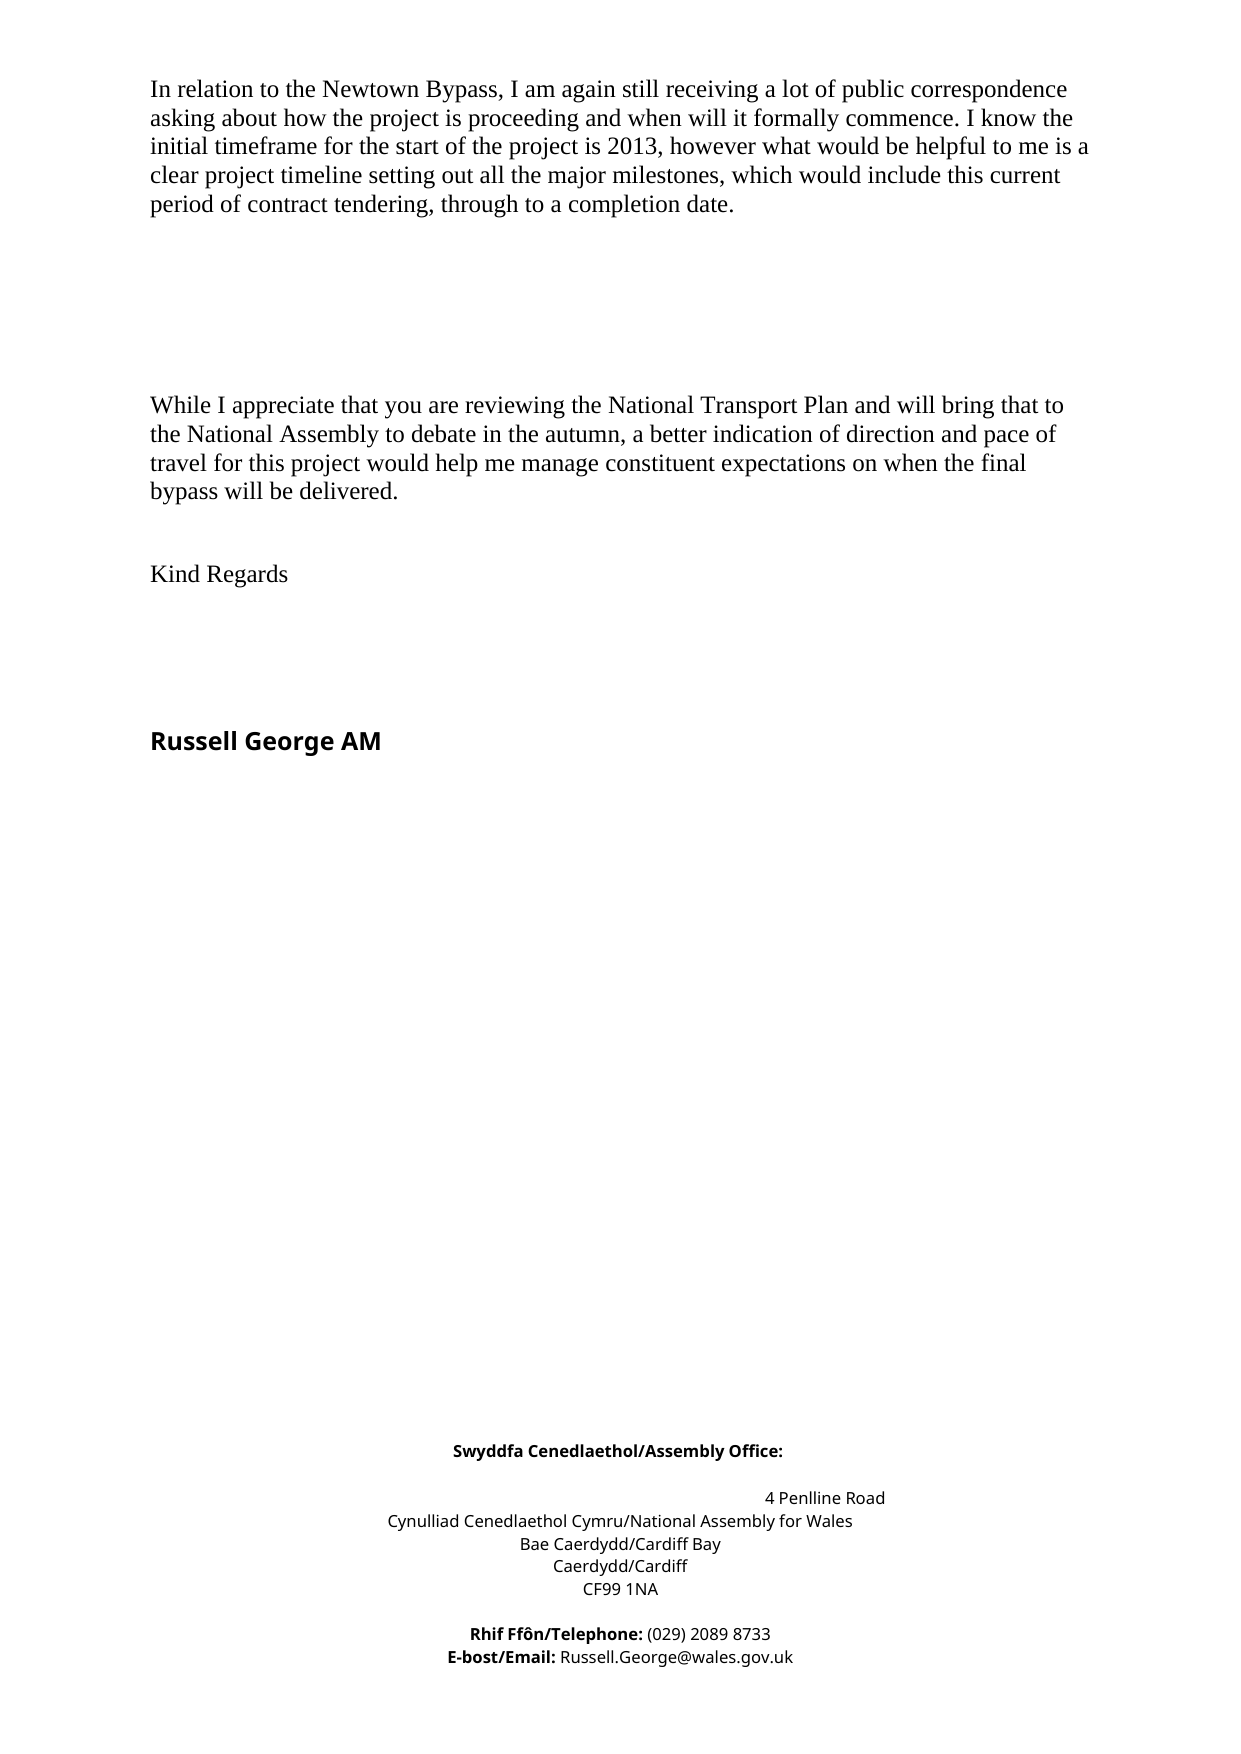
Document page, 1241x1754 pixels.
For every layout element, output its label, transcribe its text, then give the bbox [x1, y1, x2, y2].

text While I appreciate that you are reviewing the National Transport Plan and will bring that to the National Assembly to debate in the autumn, a better indication of direction and pace of travel for this project would help me manage constituent expectations on when the final bypass will be delivered. [150, 390, 1090, 505]
text Russell George AM [150, 724, 1090, 758]
text In relation to the Newtown Bypass, I am again still receiving a lot of public correspondence asking about how the project is proceeding and when will it formally commence. I know the initial timeframe for the start of the project is 2013, however what would be helpful to me is a clear project timeline setting out all the major milestones, which would include this current period of contract tendering, through to a completion date. [150, 74, 1090, 218]
text Kind Regards [150, 559, 1090, 588]
